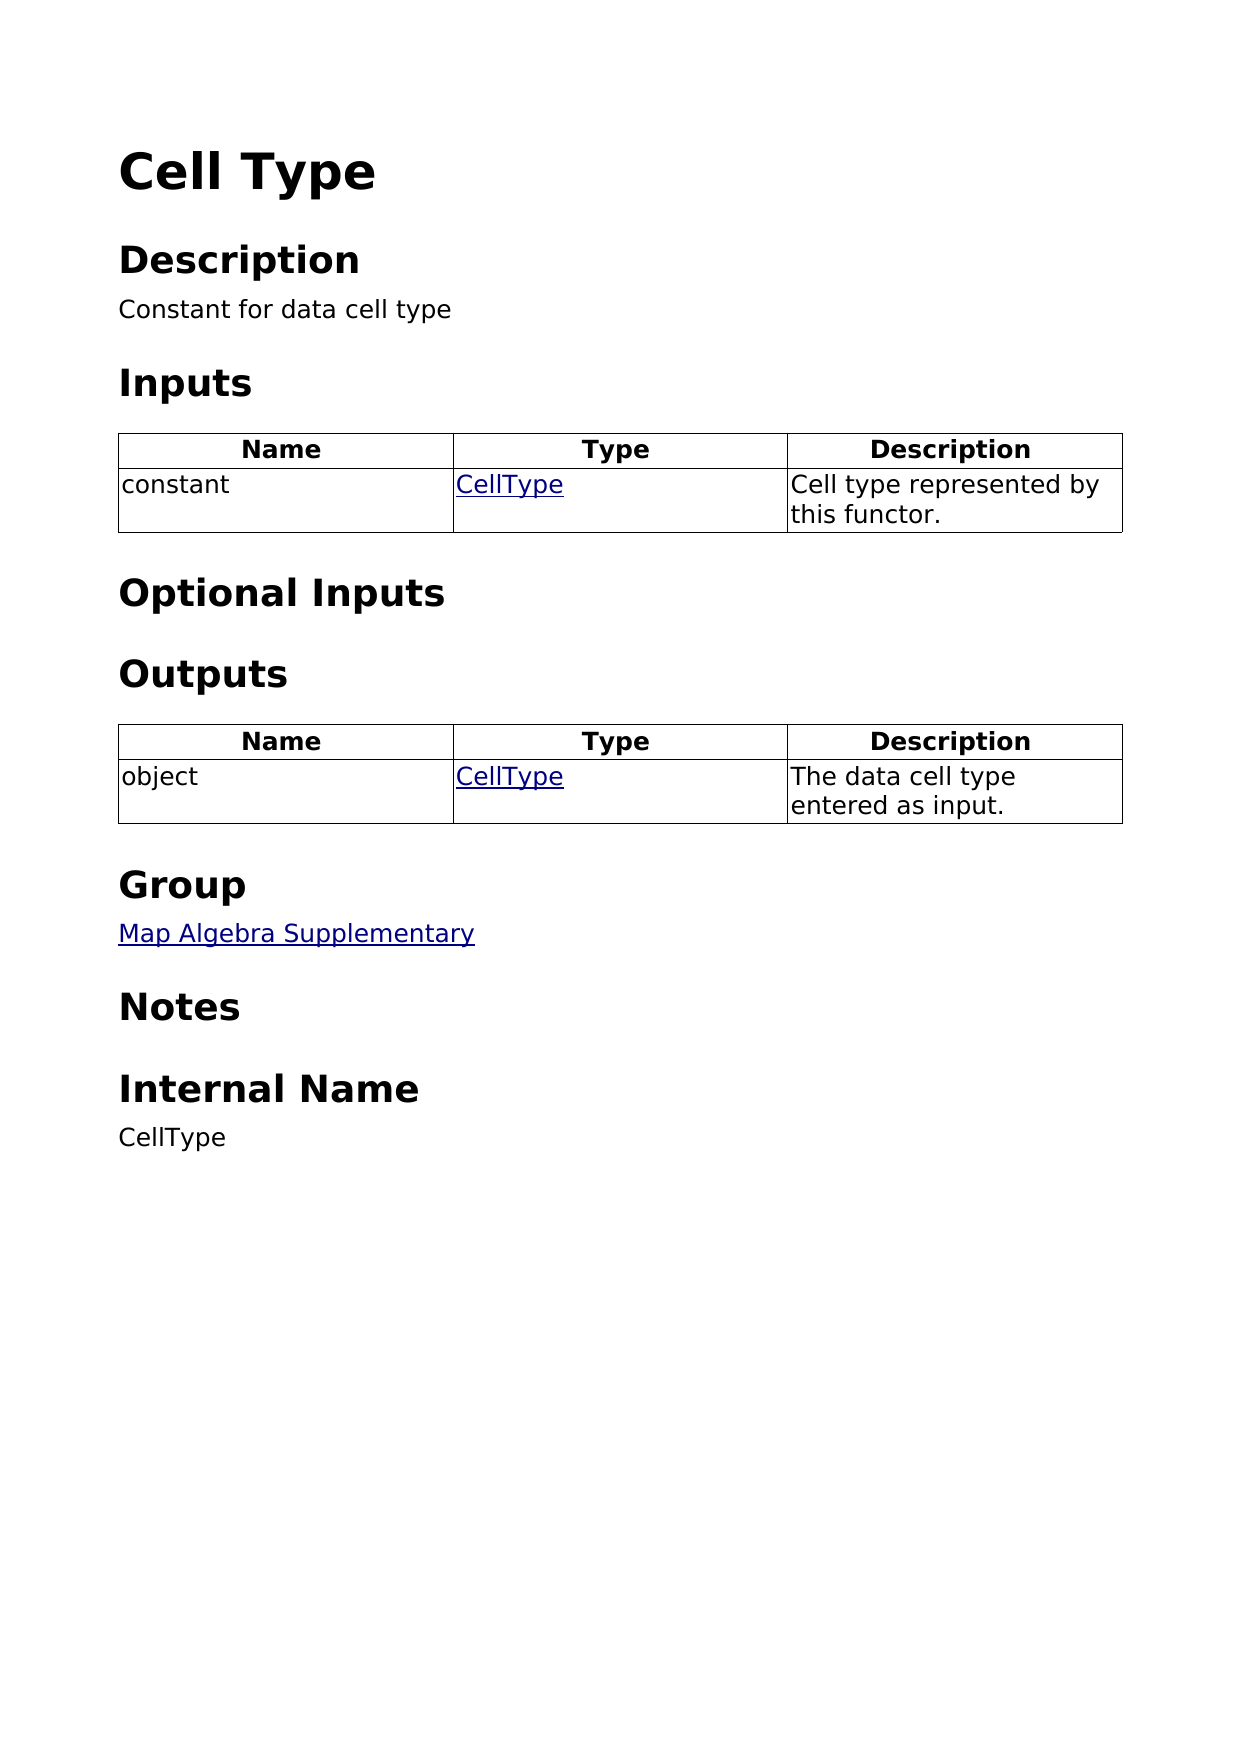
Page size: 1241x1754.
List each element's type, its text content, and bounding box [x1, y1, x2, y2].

table_header Type [454, 725, 787, 759]
table_header Description [788, 725, 1122, 759]
text Constant for data cell type [118, 295, 1122, 324]
table_cell Cell type represented by this functor. [788, 469, 1122, 532]
table_header Type [454, 434, 787, 468]
subtitle Cell Type [118, 143, 1122, 201]
subtitle Inputs [118, 362, 1122, 405]
subtitle Internal Name [118, 1067, 1122, 1111]
table_cell constant [119, 469, 453, 532]
table_header Name [119, 434, 453, 468]
text CellType [118, 1123, 1122, 1152]
subtitle Group [118, 863, 1122, 907]
table_cell CellType [454, 760, 787, 823]
table_cell object [119, 760, 453, 823]
subtitle Optional Inputs [118, 572, 1122, 616]
table_header Description [788, 434, 1122, 468]
table_cell The data cell type entered as input. [788, 760, 1122, 823]
subtitle Notes [118, 986, 1122, 1030]
table_header Name [119, 725, 453, 759]
subtitle Description [118, 239, 1122, 282]
table_cell CellType [454, 469, 787, 532]
subtitle Outputs [118, 653, 1122, 697]
text Map Algebra Supplementary [118, 919, 1122, 948]
